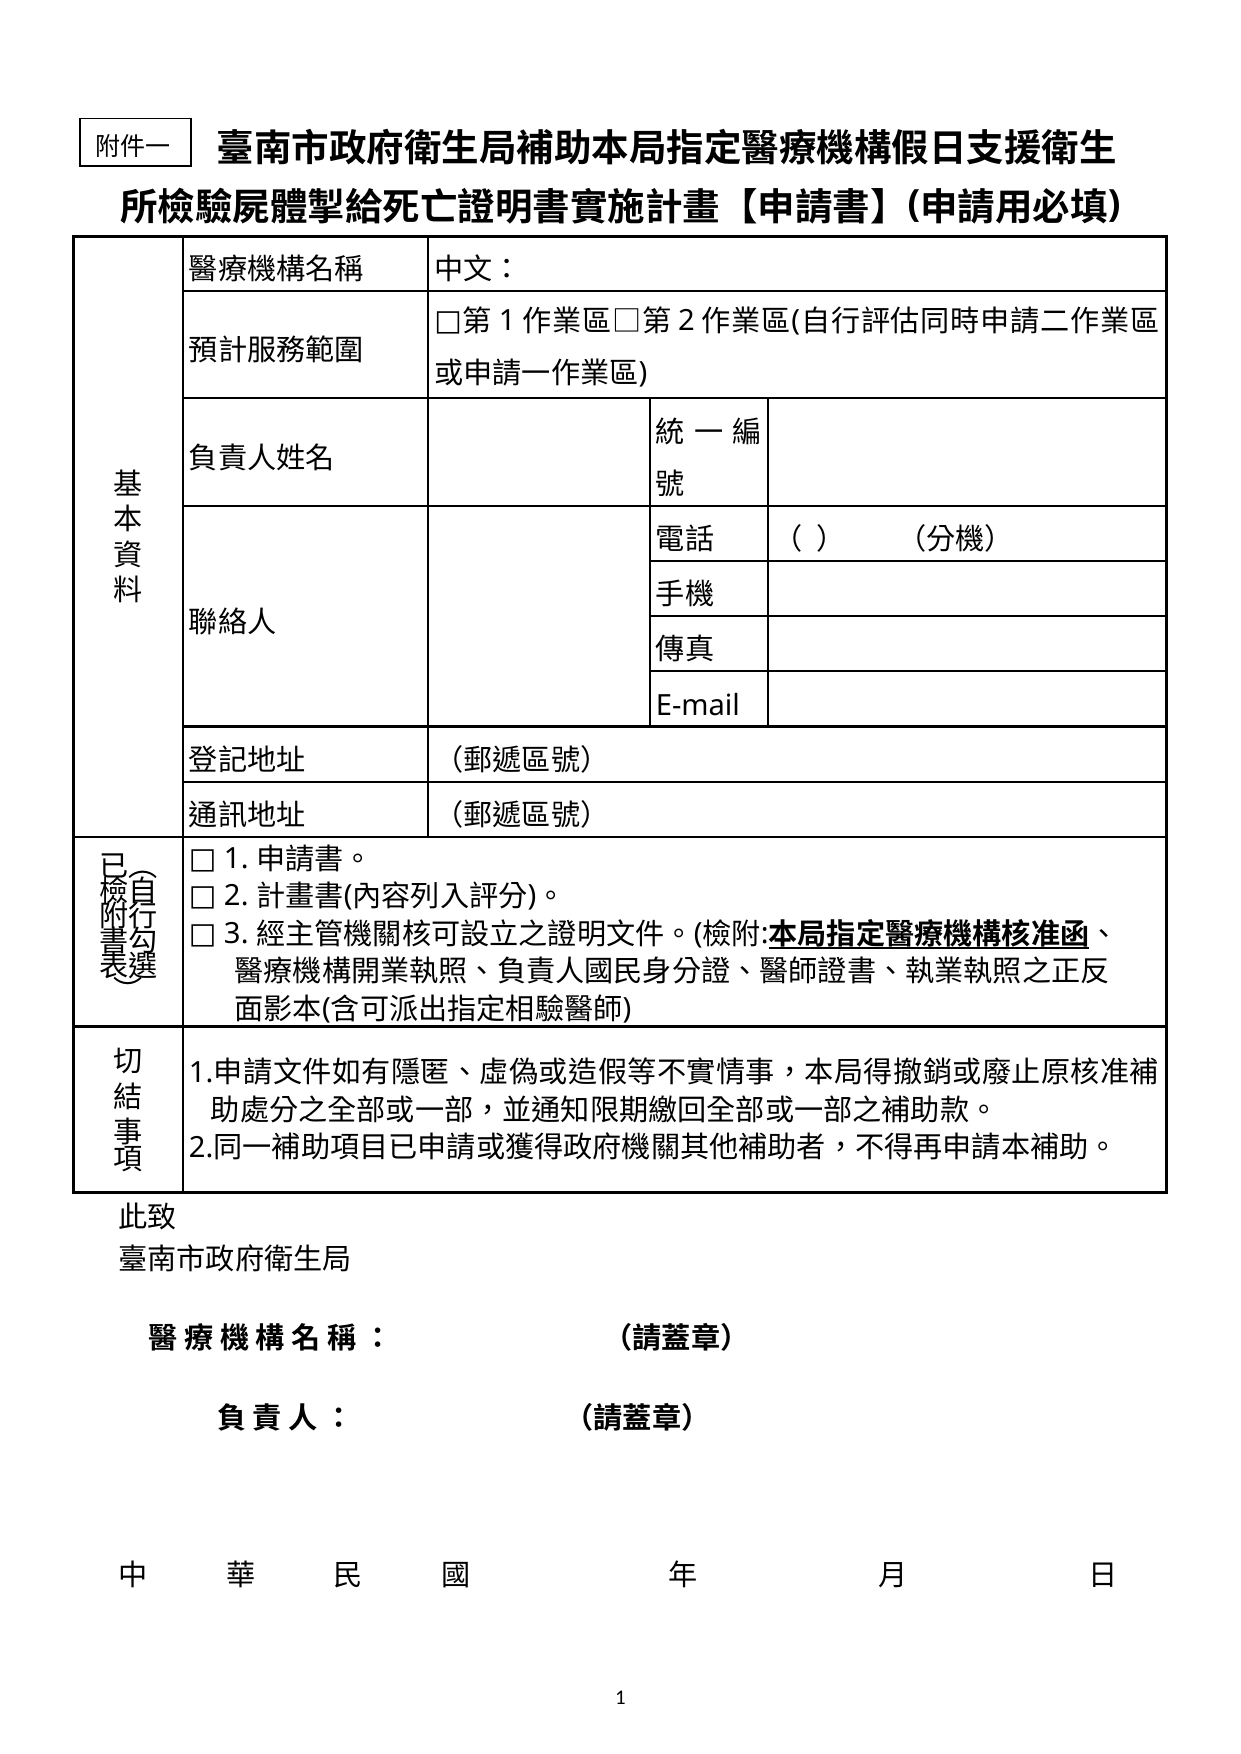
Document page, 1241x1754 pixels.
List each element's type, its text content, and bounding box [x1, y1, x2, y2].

table_header 中文： [429, 238, 1165, 290]
table_cell □ 1. 申請書。 □ 2. 計畫書(內容列入評分)。 □ 3. 經主管機關核可設立之證明文件。(檢附:本局指定醫療機構核准函、 醫療機構開業執照、負責人國民身分證、醫師證書、執業執照之正反 面影本(含可派出指定相驗醫師) [184, 838, 1165, 1025]
table_header 基 本 資 料 [75, 238, 182, 836]
text 此致 [118, 1194, 1122, 1236]
table_header 醫療機構名稱 [184, 238, 427, 290]
table_cell 已︵ 檢自 附行 書勾 表選 ︶ [75, 838, 182, 1025]
table_cell [429, 507, 649, 725]
table_cell 手機 [651, 562, 767, 615]
table_cell 電話 [651, 507, 767, 560]
text 醫 療 機 構 名 稱 ： （請蓋章） [118, 1315, 1122, 1357]
table_cell E-mail [651, 672, 767, 725]
table_cell 負責人姓名 [184, 399, 427, 504]
table_cell [769, 399, 1165, 504]
table_cell 聯絡人 [184, 507, 427, 725]
table_cell 統一編號 [651, 399, 767, 504]
table_cell [769, 562, 1165, 615]
table_cell 1.申請文件如有隱匿、虛偽或造假等不實情事，本局得撤銷或廢止原核准補助處分之全部或一部，並通知限期繳回全部或一部之補助款。 2.同一補助項目已申請或獲得政府機關其他補助者，不得再申請本補助。 [184, 1028, 1165, 1191]
table_cell 通訊地址 [184, 783, 427, 836]
text 負 責 人 ： （請蓋章） [118, 1395, 1122, 1437]
table_cell [769, 617, 1165, 670]
table_cell （郵遞區號） [429, 783, 1165, 836]
text 臺南市政府衛生局 [118, 1236, 1122, 1277]
table_cell 切 結 事 項 [75, 1028, 182, 1191]
text 臺南市政府衛生局補助本局指定醫療機構假日支援衛生所檢驗屍體掣給死亡證明書實施計畫【申請書】(申請用必填) [118, 118, 1122, 235]
text 附件一 [95, 126, 175, 158]
table_cell （ ） （分機） [769, 507, 1165, 560]
table_cell 傳真 [651, 617, 767, 670]
table_cell [429, 399, 649, 504]
text 中 華 民 國 年 月 日 [118, 1552, 1122, 1594]
table_cell □第1作業區□第2作業區(自行評估同時申請二作業區或申請一作業區) [429, 292, 1165, 397]
table_cell [769, 672, 1165, 725]
table_cell 預計服務範圍 [184, 292, 427, 397]
table_cell （郵遞區號） [429, 728, 1165, 781]
table_cell 登記地址 [184, 728, 427, 781]
